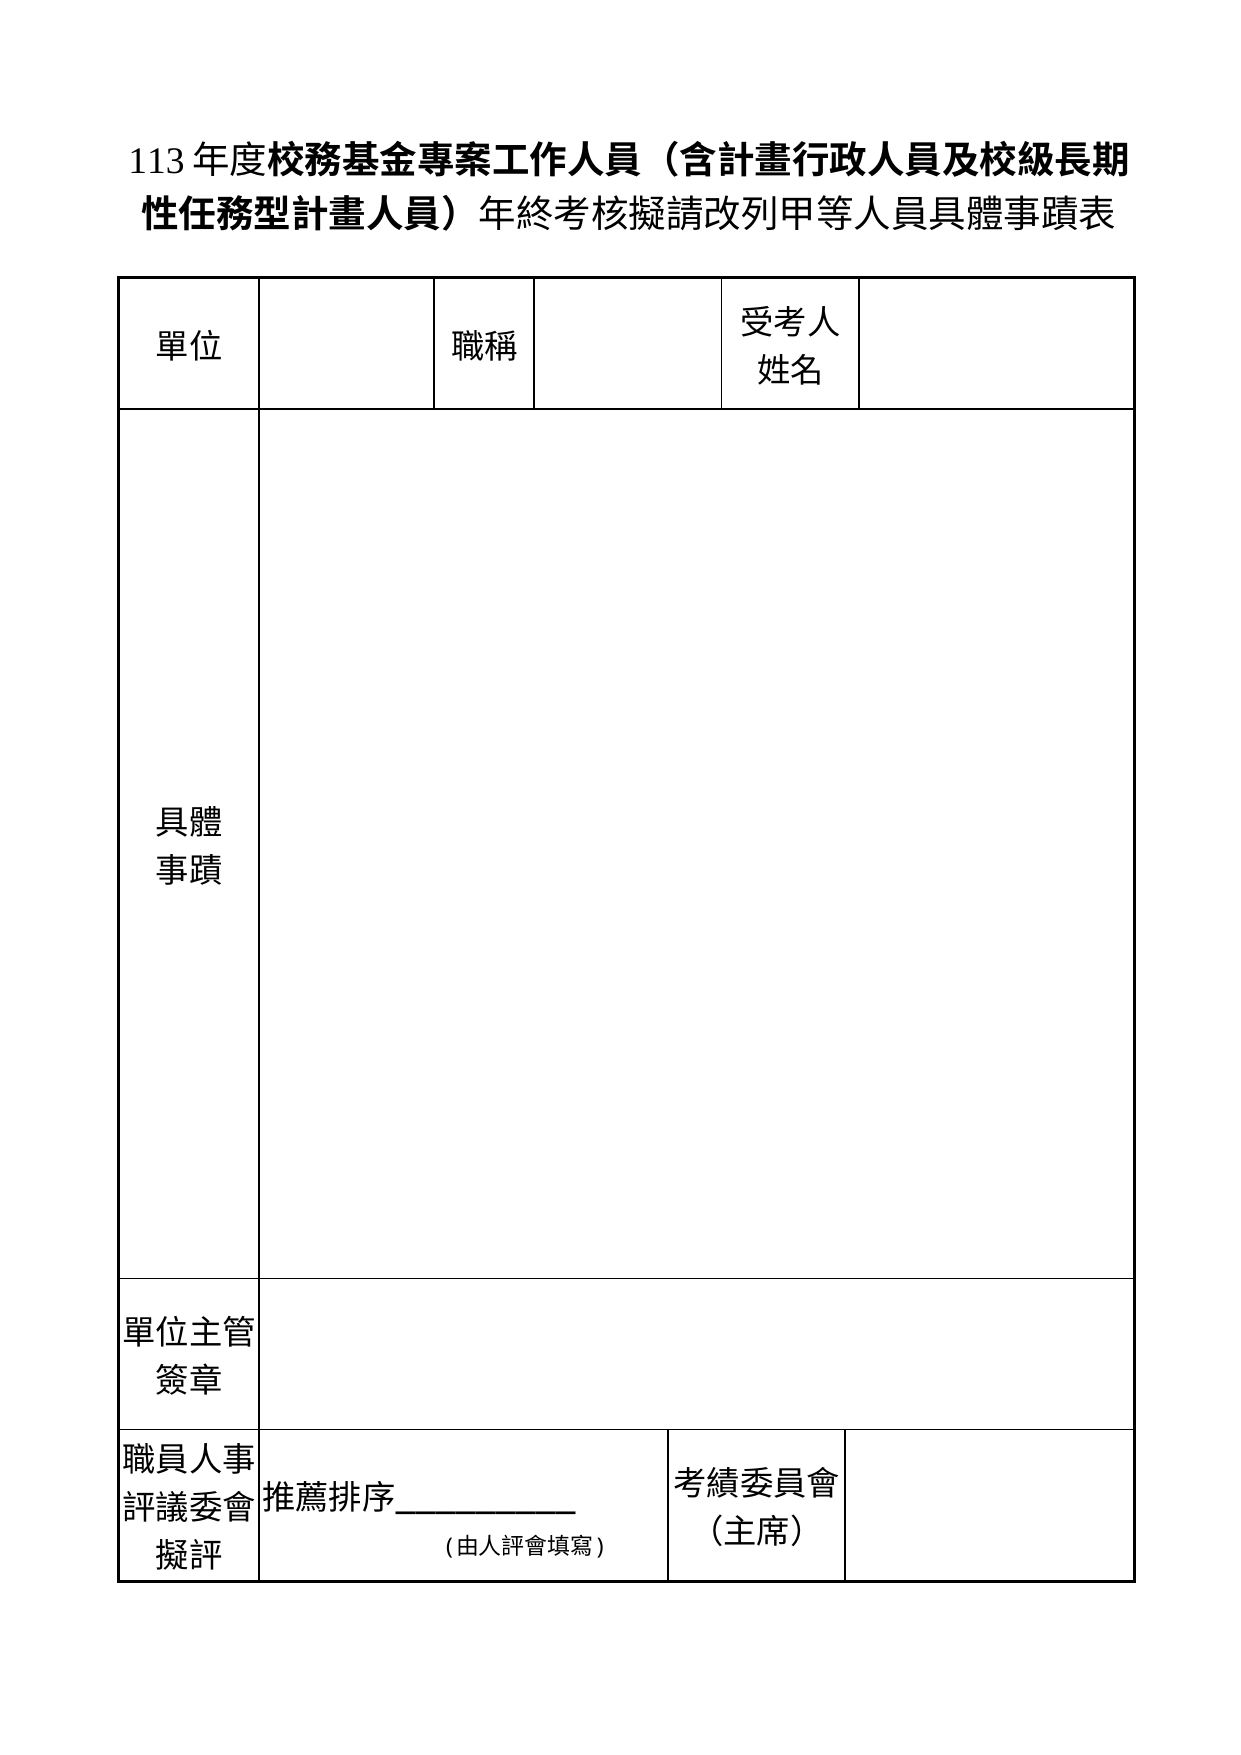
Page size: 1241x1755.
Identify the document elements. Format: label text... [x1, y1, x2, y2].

table_header [260, 279, 433, 408]
table_cell 單位主管 簽章 [120, 1279, 258, 1429]
table_cell [260, 1279, 1133, 1429]
text 113年度校務基金專案工作人員（含計畫行政人員及校級長期性任務型計畫人員）年終考核擬請改列甲等人員具體事蹟表 [119, 130, 1139, 238]
table_header 受考人姓名 [722, 279, 858, 408]
table_cell 推薦排序_________ (由人評會填寫) [260, 1430, 667, 1579]
table_cell 考績委員會 （主席） [669, 1430, 844, 1579]
table_cell 具體 事蹟 [120, 410, 258, 1278]
table_header 職稱 [435, 279, 533, 408]
table_header 單位 [120, 279, 258, 408]
table_cell [846, 1430, 1133, 1579]
table_header [535, 279, 721, 408]
table_cell [260, 410, 1133, 1278]
table_header [860, 279, 1133, 408]
table_cell 職員人事評議委會 擬評 [120, 1430, 258, 1579]
